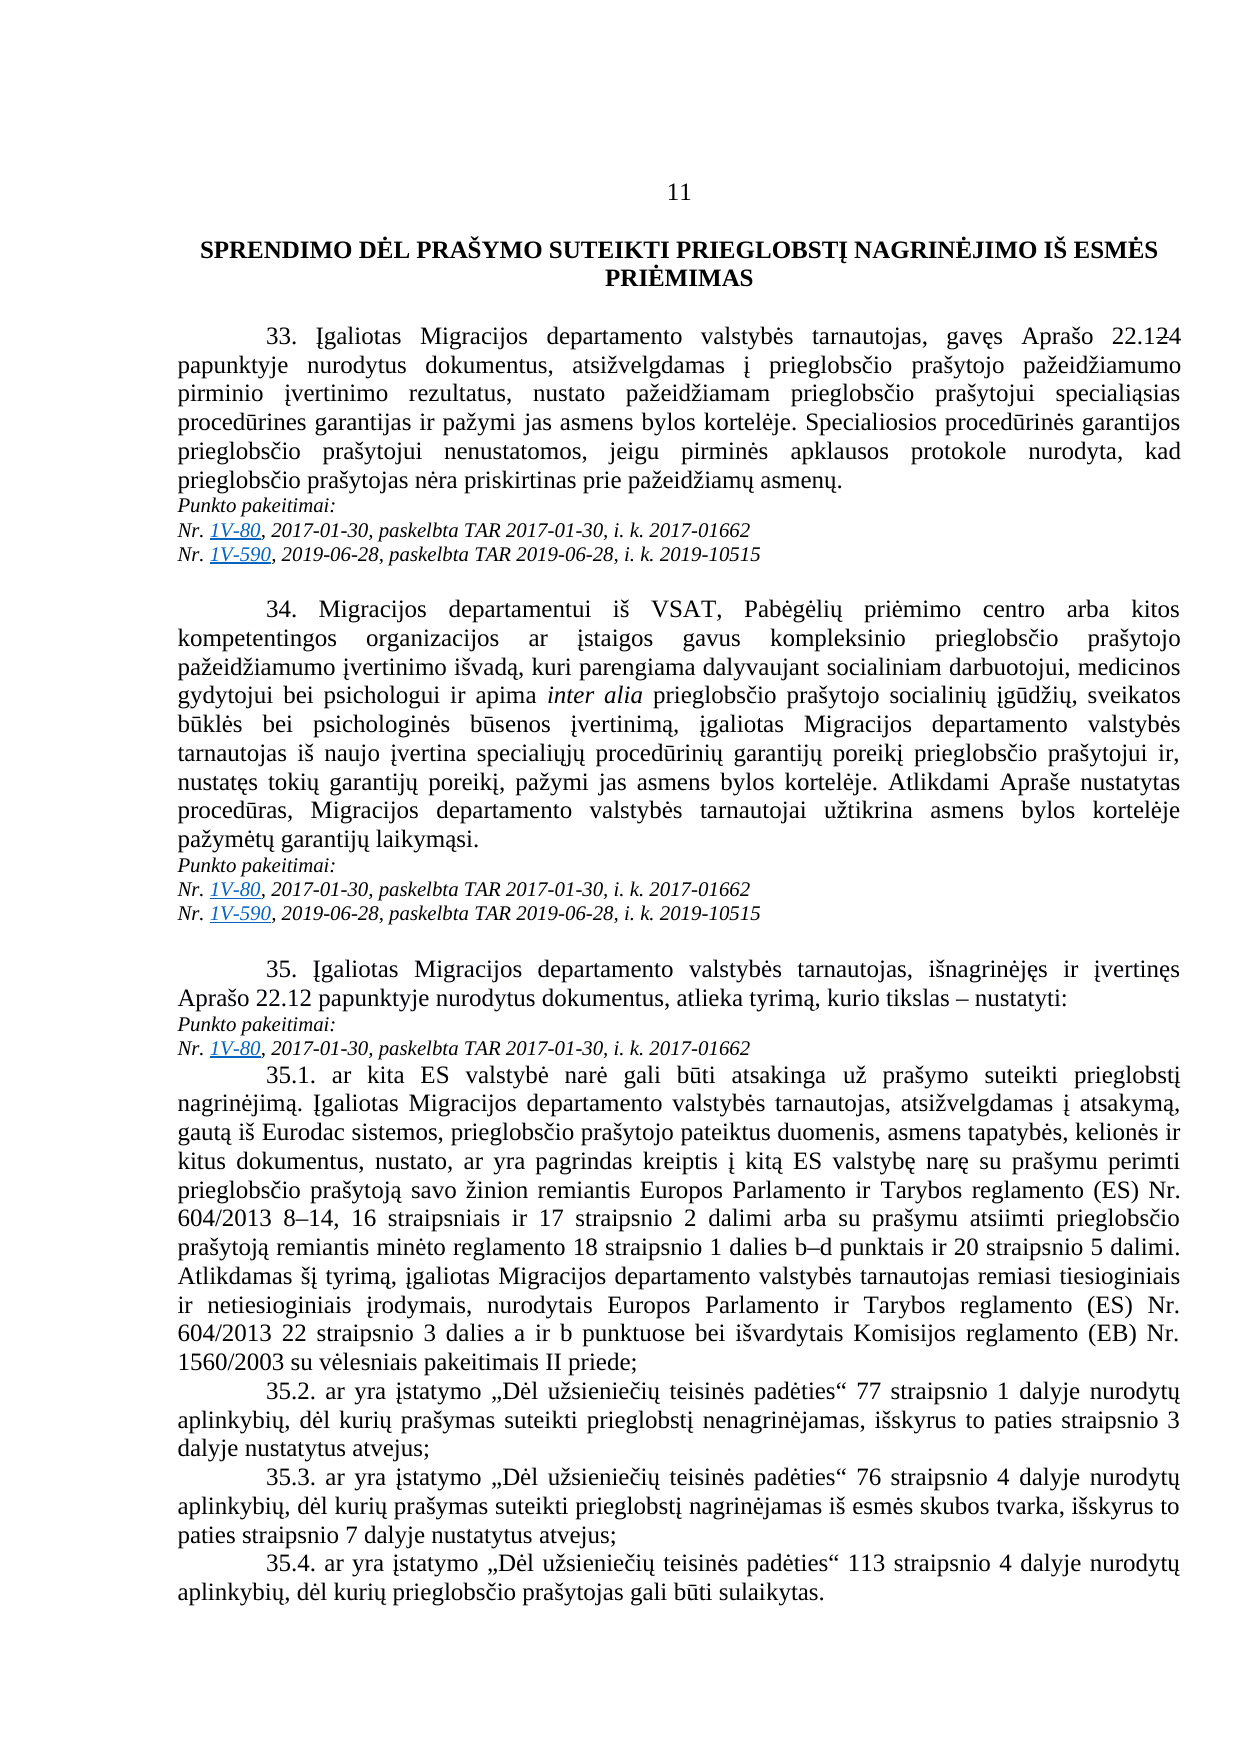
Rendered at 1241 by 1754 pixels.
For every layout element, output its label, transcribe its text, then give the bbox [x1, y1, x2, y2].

text Nr. 1V-80, 2017-01-30, paskelbta TAR 2017-01-30, i. k. 2017-01662 [177, 877, 1181, 901]
text Punkto pakeitimai: [177, 853, 1181, 877]
text 35.3. ar yra įstatymo „Dėl užsieniečių teisinės padėties“ 76 straipsnio 4 dalyje nurodytų aplinkybių, dėl kurių prašymas suteikti prieglobstį nagrinėjamas iš esmės skubos tvarka, išskyrus to paties straipsnio 7 dalyje nustatytus atvejus; [177, 1462, 1181, 1548]
text 35. Įgaliotas Migracijos departamento valstybės tarnautojas, išnagrinėjęs ir įvertinęs Aprašo 22.12 papunktyje nurodytus dokumentus, atlieka tyrimą, kurio tikslas – nustatyti: [177, 954, 1181, 1012]
text 34. Migracijos departamentui iš VSAT, Pabėgėlių priėmimo centro arba kitos kompetentingos organizacijos ar įstaigos gavus kompleksinio prieglobsčio prašytojo pažeidžiamumo įvertinimo išvadą, kuri parengiama dalyvaujant socialiniam darbuotojui, medicinos gydytojui bei psichologui ir apima inter alia prieglobsčio prašytojo socialinių įgūdžių, sveikatos būklės bei psichologinės būsenos įvertinimą, įgaliotas Migracijos departamento valstybės tarnautojas iš naujo įvertina specialiųjų procedūrinių garantijų poreikį prieglobsčio prašytojui ir, nustatęs tokių garantijų poreikį, pažymi jas asmens bylos kortelėje. Atlikdami Apraše nustatytas procedūras, Migracijos departamento valstybės tarnautojai užtikrina asmens bylos kortelėje pažymėtų garantijų laikymąsi. [177, 594, 1181, 853]
text Nr. 1V-590, 2019-06-28, paskelbta TAR 2019-06-28, i. k. 2019-10515 [177, 542, 1181, 566]
text 35.4. ar yra įstatymo „Dėl užsieniečių teisinės padėties“ 113 straipsnio 4 dalyje nurodytų aplinkybių, dėl kurių prieglobsčio prašytojas gali būti sulaikytas. [177, 1548, 1181, 1606]
text Punkto pakeitimai: [177, 493, 1181, 517]
text SPRENDIMO DĖL PRAŠYMO SUTEIKTI PRIEGLOBSTĮ NAGRINĖJIMO IŠ ESMĖS PRIĖMIMAS [177, 235, 1181, 292]
text Punkto pakeitimai: [177, 1012, 1181, 1036]
text 35.1. ar kita ES valstybė narė gali būti atsakinga už prašymo suteikti prieglobstį nagrinėjimą. Įgaliotas Migracijos departamento valstybės tarnautojas, atsižvelgdamas į atsakymą, gautą iš Eurodac sistemos, prieglobsčio prašytojo pateiktus duomenis, asmens tapatybės, kelionės ir kitus dokumentus, nustato, ar yra pagrindas kreiptis į kitą ES valstybę narę su prašymu perimti prieglobsčio prašytoją savo žinion remiantis Europos Parlamento ir Tarybos reglamento (ES) Nr. 604/2013 8–14, 16 straipsniais ir 17 straipsnio 2 dalimi arba su prašymu atsiimti prieglobsčio prašytoją remiantis minėto reglamento 18 straipsnio 1 dalies b–d punktais ir 20 straipsnio 5 dalimi. Atlikdamas šį tyrimą, įgaliotas Migracijos departamento valstybės tarnautojas remiasi tiesioginiais ir netiesioginiais įrodymais, nurodytais Europos Parlamento ir Tarybos reglamento (ES) Nr. 604/2013 22 straipsnio 3 dalies a ir b punktuose bei išvardytais Komisijos reglamento (EB) Nr. 1560/2003 su vėlesniais pakeitimais II priede; [177, 1060, 1181, 1376]
text Nr. 1V-80, 2017-01-30, paskelbta TAR 2017-01-30, i. k. 2017-01662 [177, 1036, 1181, 1060]
text 35.2. ar yra įstatymo „Dėl užsieniečių teisinės padėties“ 77 straipsnio 1 dalyje nurodytų aplinkybių, dėl kurių prašymas suteikti prieglobstį nenagrinėjamas, išskyrus to paties straipsnio 3 dalyje nustatytus atvejus; [177, 1376, 1181, 1462]
text Nr. 1V-590, 2019-06-28, paskelbta TAR 2019-06-28, i. k. 2019-10515 [177, 901, 1181, 925]
text 33. Įgaliotas Migracijos departamento valstybės tarnautojas, gavęs Aprašo 22.124 papunktyje nurodytus dokumentus, atsižvelgdamas į prieglobsčio prašytojo pažeidžiamumo pirminio įvertinimo rezultatus, nustato pažeidžiamam prieglobsčio prašytojui specialiąsias procedūrines garantijas ir pažymi jas asmens bylos kortelėje. Specialiosios procedūrinės garantijos prieglobsčio prašytojui nenustatomos, jeigu pirminės apklausos protokole nurodyta, kad prieglobsčio prašytojas nėra priskirtinas prie pažeidžiamų asmenų. [177, 321, 1181, 493]
text Nr. 1V-80, 2017-01-30, paskelbta TAR 2017-01-30, i. k. 2017-01662 [177, 517, 1181, 542]
